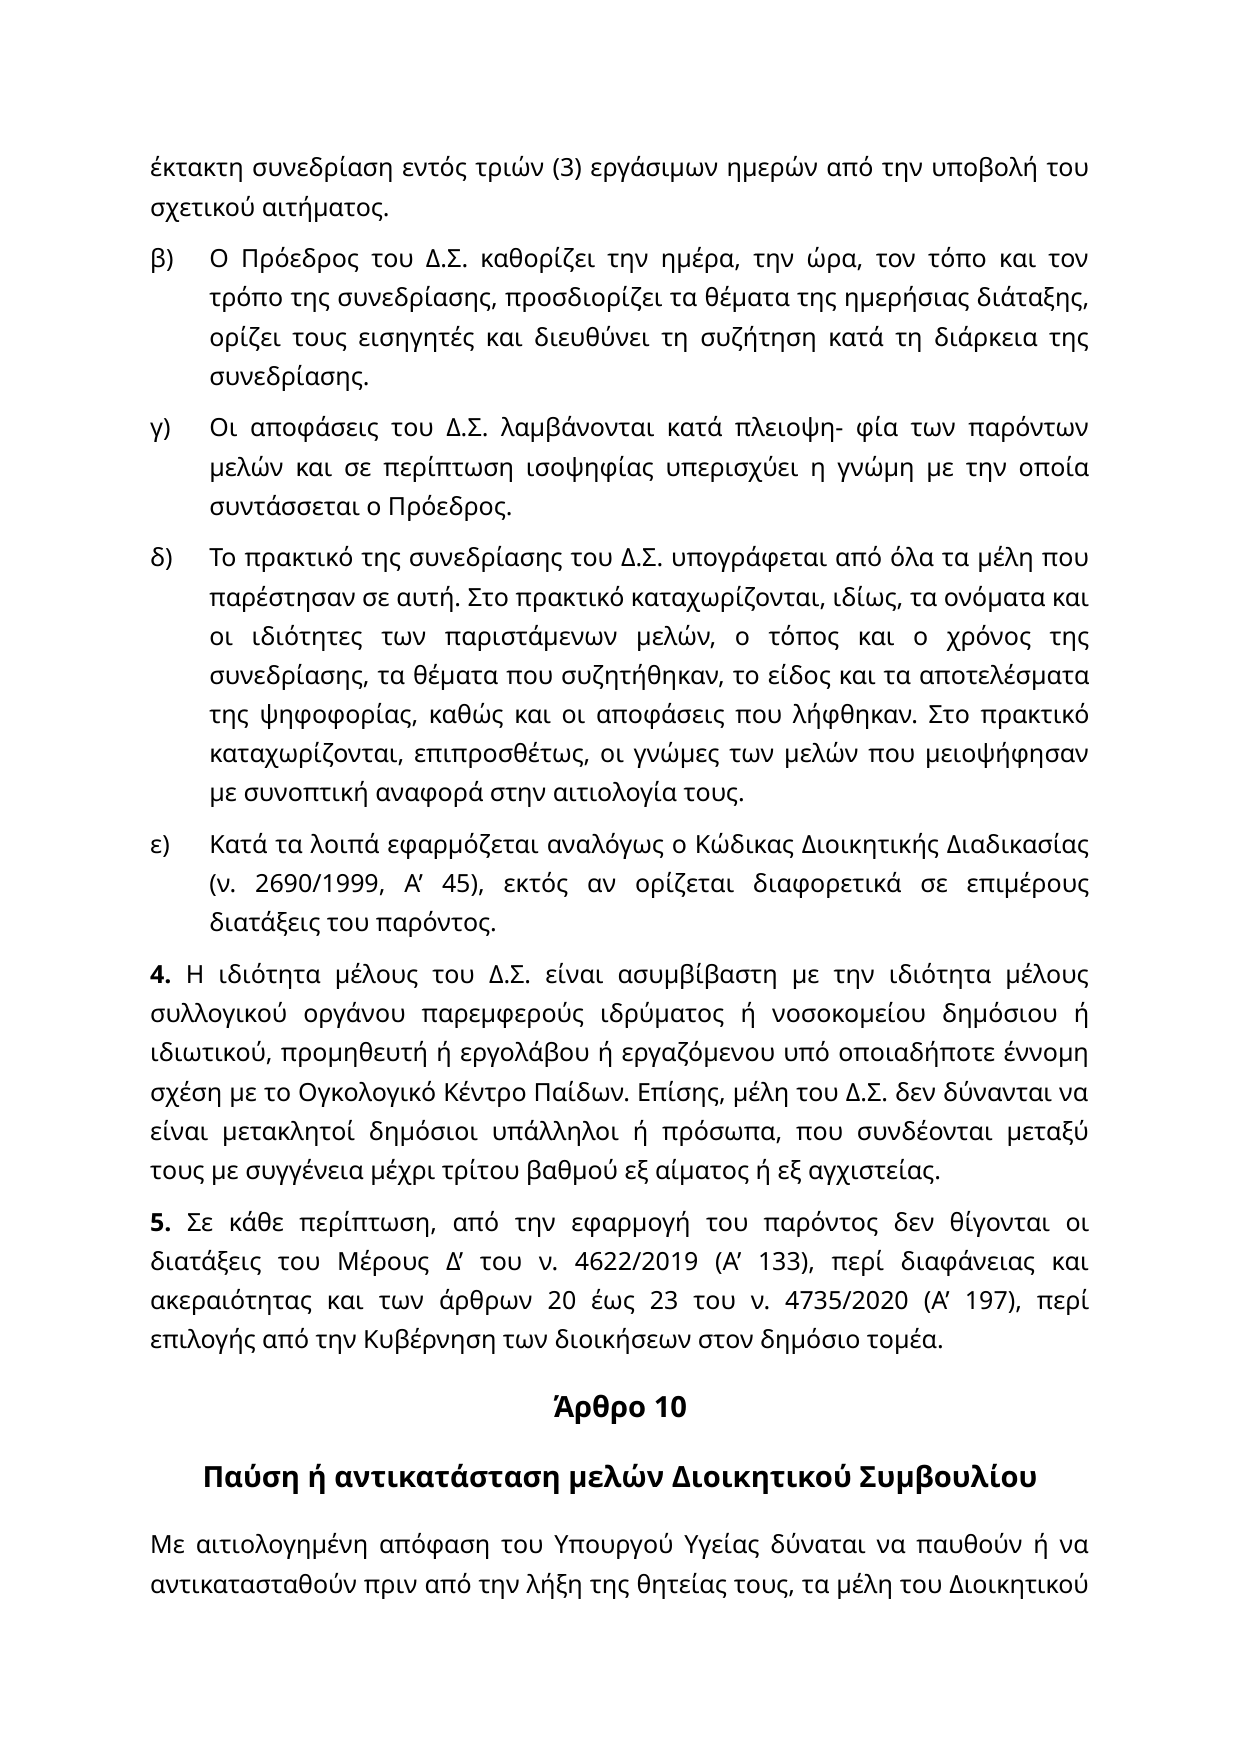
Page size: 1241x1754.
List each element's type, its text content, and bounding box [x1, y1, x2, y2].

list γ) Οι αποφάσεις του Δ.Σ. λαμβάνονται κατά πλειοψη- φία των παρόντων μελών και σε περίπτωση ισοψηφίας υπερισχύει η γνώμη με την οποία συντάσσεται ο Πρόεδρος. [150, 410, 1090, 522]
text έκτακτη συνεδρίαση εντός τριών (3) εργάσιμων ημερών από την υποβολή του σχετικού αιτήματος. [150, 150, 1090, 223]
text 4. Η ιδιότητα μέλους του Δ.Σ. είναι ασυμβίβαστη με την ιδιότητα μέλους συλλογικού οργάνου παρεμφερούς ιδρύματος ή νοσοκομείου δημόσιου ή ιδιωτικού, προμηθευτή ή εργολάβου ή εργαζόμενου υπό οποιαδήποτε έννομη σχέση με το Ογκολογικό Κέντρο Παίδων. Επίσης, μέλη του Δ.Σ. δεν δύνανται να είναι μετακλητοί δημόσιοι υπάλληλοι ή πρόσωπα, που συνδέονται μεταξύ τους με συγγένεια μέχρι τρίτου βαθμού εξ αίματος ή εξ αγχιστείας. [150, 957, 1090, 1187]
text Με αιτιολογημένη απόφαση του Υπουργού Υγείας δύναται να παυθούν ή να αντικατασταθούν πριν από την λήξη της θητείας τους, τα μέλη του Διοικητικού [150, 1527, 1090, 1600]
list δ) Το πρακτικό της συνεδρίασης του Δ.Σ. υπογράφεται από όλα τα μέλη που παρέστησαν σε αυτή. Στο πρακτικό καταχωρίζονται, ιδίως, τα ονόματα και οι ιδιότητες των παριστάμενων μελών, ο τόπος και ο χρόνος της συνεδρίασης, τα θέματα που συζητήθηκαν, το είδος και τα αποτελέσματα της ψηφοφορίας, καθώς και οι αποφάσεις που λήφθηκαν. Στο πρακτικό καταχωρίζονται, επιπροσθέτως, οι γνώμες των μελών που μειοψήφησαν με συνοπτική αναφορά στην αιτιολογία τους. [150, 540, 1090, 809]
list β) Ο Πρόεδρος του Δ.Σ. καθορίζει την ημέρα, την ώρα, τον τόπο και τον τρόπο της συνεδρίασης, προσδιορίζει τα θέματα της ημερήσιας διάταξης, ορίζει τους εισηγητές και διευθύνει τη συζήτηση κατά τη διάρκεια της συνεδρίασης. [150, 241, 1090, 392]
subtitle Παύση ή αντικατάσταση μελών Διοικητικού Συμβουλίου [150, 1456, 1090, 1496]
list ε) Κατά τα λοιπά εφαρμόζεται αναλόγως ο Κώδικας Διοικητικής Διαδικασίας (ν. 2690/1999, Α’ 45), εκτός αν ορίζεται διαφορετικά σε επιμέρους διατάξεις του παρόντος. [150, 827, 1090, 939]
subtitle Άρθρο 10 [150, 1386, 1090, 1426]
text 5. Σε κάθε περίπτωση, από την εφαρμογή του παρόντος δεν θίγονται οι διατάξεις του Μέρους Δ’ του ν. 4622/2019 (Α’ 133), περί διαφάνειας και ακεραιότητας και των άρθρων 20 έως 23 του ν. 4735/2020 (Α’ 197), περί επιλογής από την Κυβέρνηση των διοικήσεων στον δημόσιο τομέα. [150, 1204, 1090, 1356]
